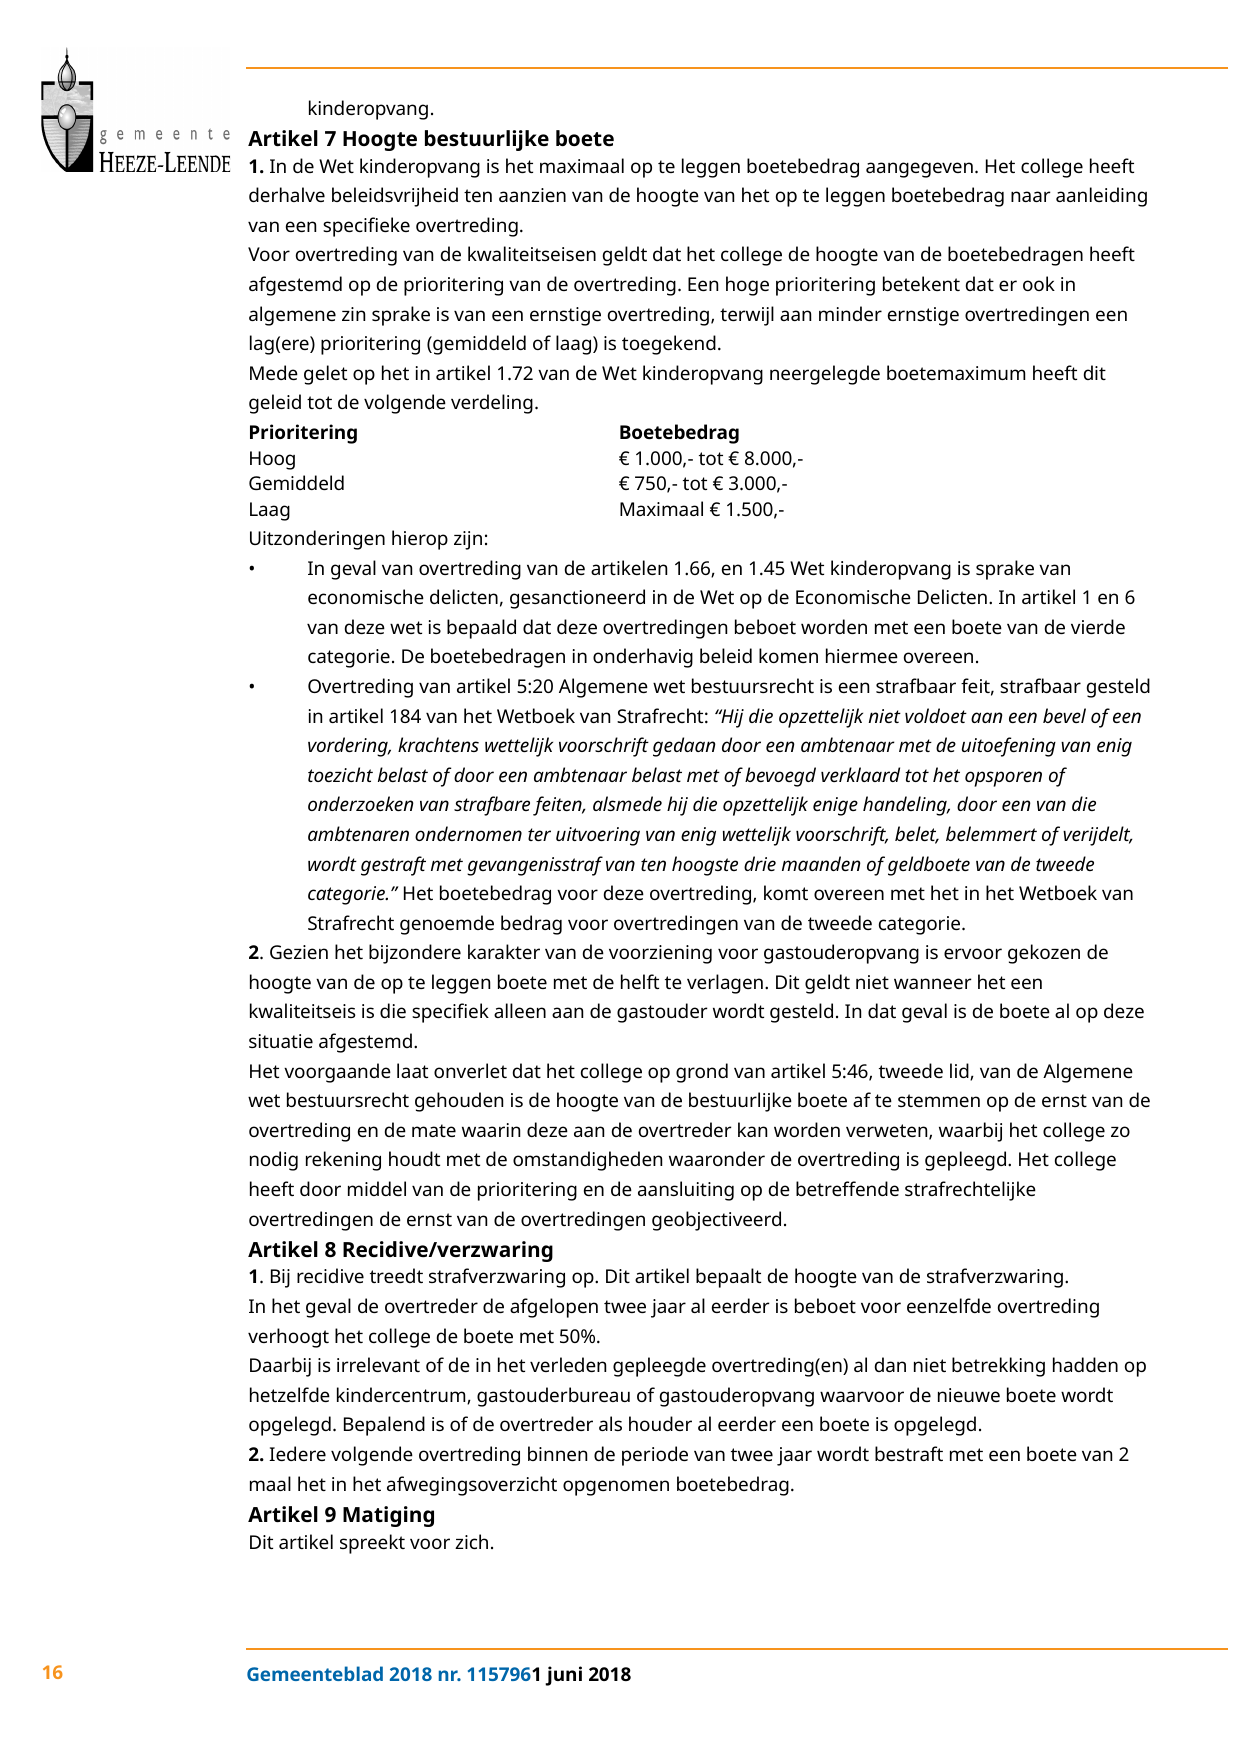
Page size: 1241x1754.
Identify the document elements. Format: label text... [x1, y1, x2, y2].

text 1. In de Wet kinderopvang is het maximaal op te leggen boetebedrag aangegeven. Het college heeft derhalve beleidsvrijheid ten aanzien van de hoogte van het op te leggen boetebedrag naar aanleiding van een specifieke overtreding. [248, 153, 1152, 238]
list kinderopvang. [248, 95, 1152, 121]
table_cell Hoog [248, 445, 618, 471]
text Het voorgaande laat onverlet dat het college op grond van artikel 5:46, tweede lid, van de Algemene wet bestuursrecht gehouden is de hoogte van de bestuurlijke boete af te stemmen op de ernst van de overtreding en de mate waarin deze aan de overtreder kan worden verweten, waarbij het college zo nodig rekening houdt met de omstandigheden waaronder de overtreding is gepleegd. Het college heeft door middel van de prioritering en de aansluiting op de betreffende strafrechtelijke overtredingen de ernst van de overtredingen geobjectiveerd. [248, 1058, 1152, 1231]
table_cell € 750,- tot € 3.000,- [619, 471, 1152, 496]
table_cell Maximaal € 1.500,- [619, 496, 1152, 522]
table_cell Gemiddeld [248, 471, 618, 496]
text Daarbij is irrelevant of de in het verleden gepleegde overtreding(en) al dan niet betrekking hadden op hetzelfde kindercentrum, gastouderbureau of gastouderopvang waarvoor de nieuwe boete wordt opgelegd. Bepalend is of de overtreder als houder al eerder een boete is opgelegd. [248, 1352, 1152, 1437]
text Artikel 8 Recidive/verzwaring [248, 1235, 1152, 1264]
text 2. Gezien het bijzondere karakter van de voorziening voor gastouderopvang is ervoor gekozen de hoogte van de op te leggen boete met de helft te verlagen. Dit geldt niet wanneer het een kwaliteitseis is die specifiek alleen aan de gastouder wordt gesteld. In dat geval is de boete al op deze situatie afgestemd. [248, 939, 1152, 1054]
text 2. Iedere volgende overtreding binnen de periode van twee jaar wordt bestraft met een boete van 2 maal het in het afwegingsoverzicht opgenomen boetebedrag. [248, 1441, 1152, 1497]
picture [41, 47, 231, 172]
text Dit artikel spreekt voor zich. [248, 1529, 1152, 1554]
table_cell Laag [248, 496, 618, 522]
list Overtreding van artikel 5:20 Algemene wet bestuursrecht is een strafbaar feit, strafbaar gesteld in artikel 184 van het Wetboek van Strafrecht: “Hij die opzettelijk niet voldoet aan een bevel of een vordering, krachtens wettelijk voorschrift gedaan door een ambtenaar met de uitoefening van enig toezicht belast of door een ambtenaar belast met of bevoegd verklaard tot het opsporen of onderzoeken van strafbare feiten, alsmede hij die opzettelijk enige handeling, door een van die ambtenaren ondernomen ter uitvoering van enig wettelijk voorschrift, belet, belemmert of verijdelt, wordt gestraft met gevangenisstraf van ten hoogste drie maanden of geldboete van de tweede categorie.” Het boetebedrag voor deze overtreding, komt overeen met het in het Wetboek van Strafrecht genoemde bedrag voor overtredingen van de tweede categorie. [248, 673, 1152, 936]
text 1. Bij recidive treedt strafverzwaring op. Dit artikel bepaalt de hoogte van de strafverzwaring. [248, 1264, 1152, 1289]
text Mede gelet op het in artikel 1.72 van de Wet kinderopvang neergelegde boetemaximum heeft dit geleid tot de volgende verdeling. [248, 360, 1152, 415]
text Artikel 7 Hoogte bestuurlijke boete [248, 124, 1152, 153]
text Artikel 9 Matiging [248, 1500, 1152, 1529]
text In het geval de overtreder de afgelopen twee jaar al eerder is beboet voor eenzelfde overtreding verhoogt het college de boete met 50%. [248, 1293, 1152, 1349]
text Uitzonderingen hierop zijn: [248, 525, 1152, 551]
list In geval van overtreding van de artikelen 1.66, en 1.45 Wet kinderopvang is sprake van economische delicten, gesanctioneerd in de Wet op de Economische Delicten. In artikel 1 en 6 van deze wet is bepaald dat deze overtredingen beboet worden met een boete van de vierde categorie. De boetebedragen in onderhavig beleid komen hiermee overeen. [248, 555, 1152, 669]
table_header Prioritering [248, 419, 618, 445]
table_cell € 1.000,- tot € 8.000,- [619, 445, 1152, 471]
table_header Boetebedrag [619, 419, 1152, 445]
text Voor overtreding van de kwaliteitseisen geldt dat het college de hoogte van de boetebedragen heeft afgestemd op de prioritering van de overtreding. Een hoge prioritering betekent dat er ook in algemene zin sprake is van een ernstige overtreding, terwijl aan minder ernstige overtredingen een lag(ere) prioritering (gemiddeld of laag) is toegekend. [248, 242, 1152, 356]
